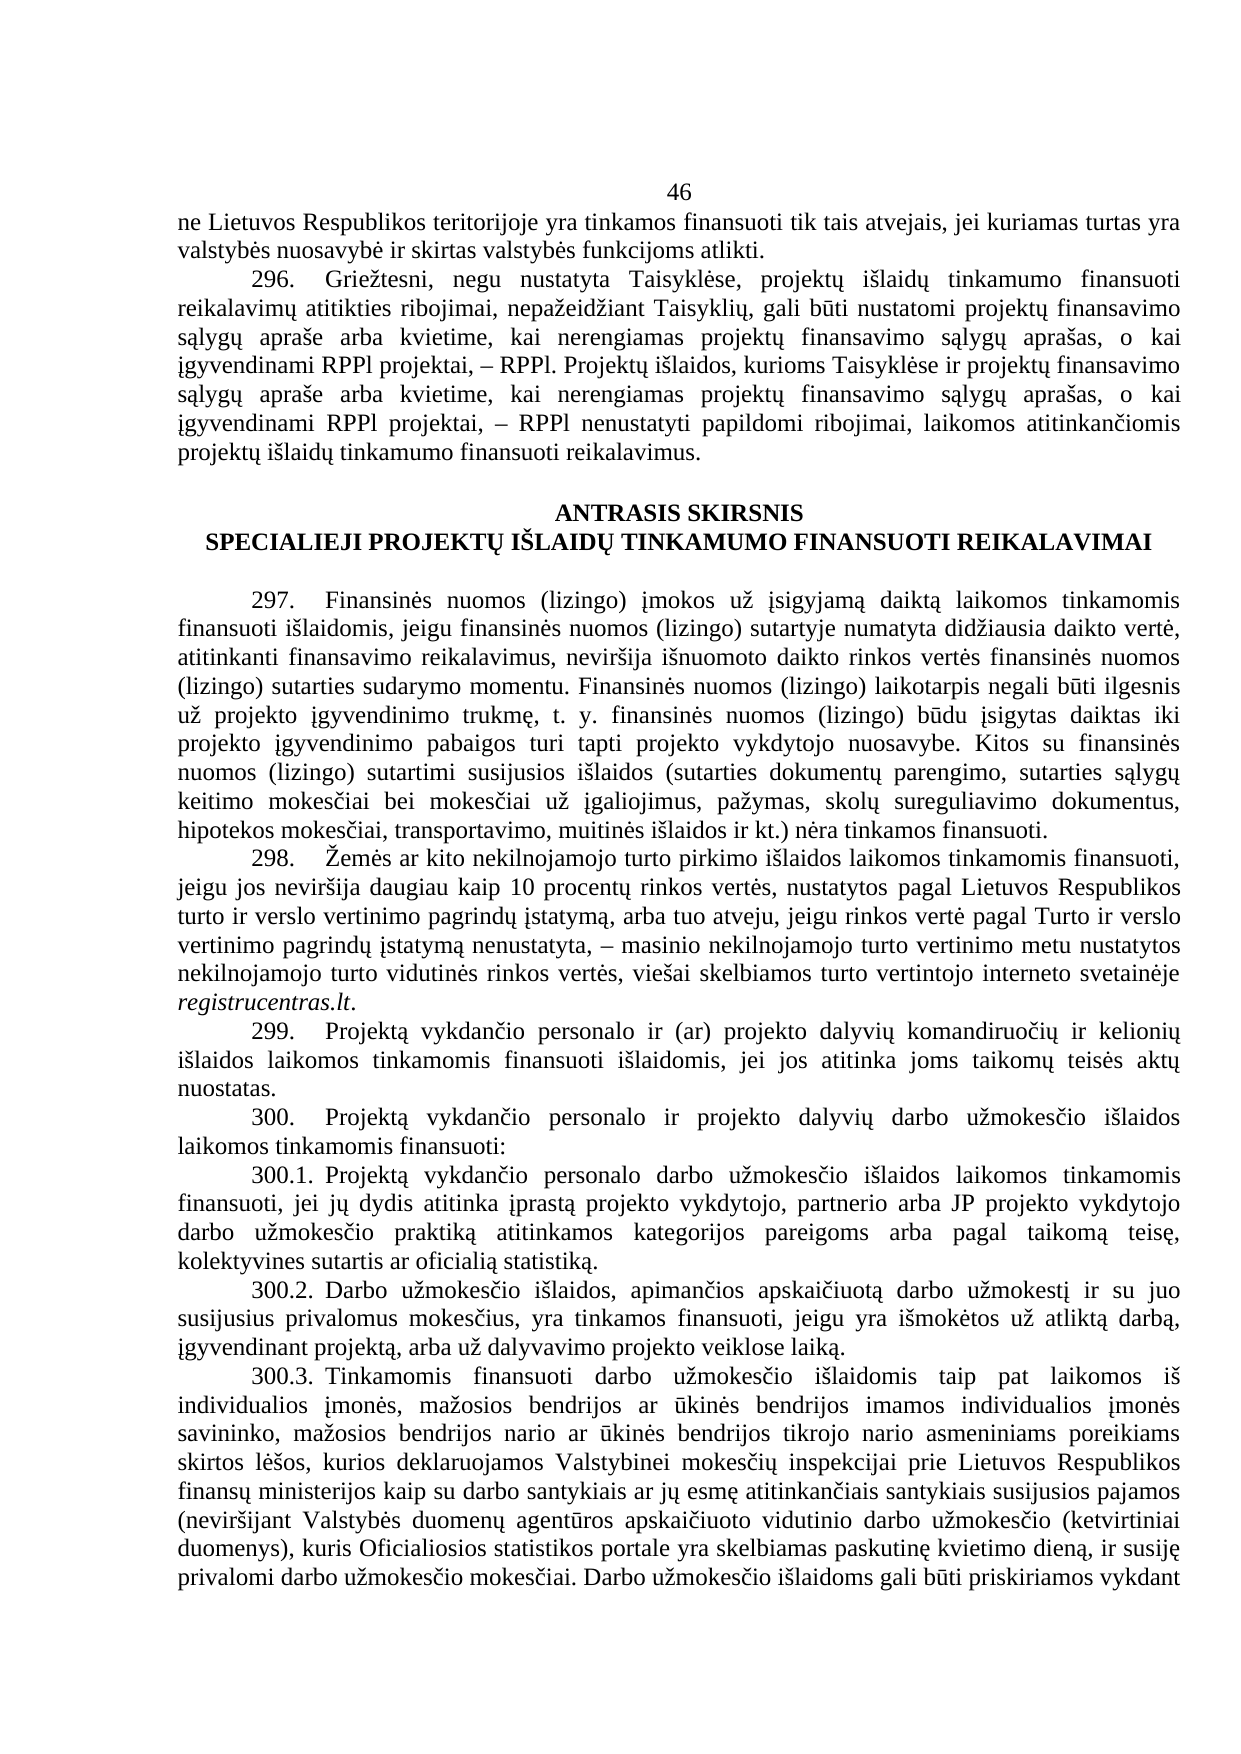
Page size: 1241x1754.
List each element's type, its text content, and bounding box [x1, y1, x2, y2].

text 296. Griežtesni, negu nustatyta Taisyklėse, projektų išlaidų tinkamumo finansuoti reikalavimų atitikties ribojimai, nepažeidžiant Taisyklių, gali būti nustatomi projektų finansavimo sąlygų apraše arba kvietime, kai nerengiamas projektų finansavimo sąlygų aprašas, o kai įgyvendinami RPPl projektai, – RPPl. Projektų išlaidos, kurioms Taisyklėse ir projektų finansavimo sąlygų apraše arba kvietime, kai nerengiamas projektų finansavimo sąlygų aprašas, o kai įgyvendinami RPPl projektai, – RPPl nenustatyti papildomi ribojimai, laikomos atitinkančiomis projektų išlaidų tinkamumo finansuoti reikalavimus. [177, 264, 1181, 465]
subtitle SPECIALIEJI PROJEKTŲ IŠLAIDŲ TINKAMUMO FINANSUOTI REIKALAVIMAI [177, 527, 1181, 556]
text 297. Finansinės nuomos (lizingo) įmokos už įsigyjamą daiktą laikomos tinkamomis finansuoti išlaidomis, jeigu finansinės nuomos (lizingo) sutartyje numatyta didžiausia daikto vertė, atitinkanti finansavimo reikalavimus, neviršija išnuomoto daikto rinkos vertės finansinės nuomos (lizingo) sutarties sudarymo momentu. Finansinės nuomos (lizingo) laikotarpis negali būti ilgesnis už projekto įgyvendinimo trukmę, t. y. finansinės nuomos (lizingo) būdu įsigytas daiktas iki projekto įgyvendinimo pabaigos turi tapti projekto vykdytojo nuosavybe. Kitos su finansinės nuomos (lizingo) sutartimi susijusios išlaidos (sutarties dokumentų parengimo, sutarties sąlygų keitimo mokesčiai bei mokesčiai už įgaliojimus, pažymas, skolų sureguliavimo dokumentus, hipotekos mokesčiai, transportavimo, muitinės išlaidos ir kt.) nėra tinkamos finansuoti. [177, 585, 1181, 843]
text 300.1. Projektą vykdančio personalo darbo užmokesčio išlaidos laikomos tinkamomis finansuoti, jei jų dydis atitinka įprastą projekto vykdytojo, partnerio arba JP projekto vykdytojo darbo užmokesčio praktiką atitinkamos kategorijos pareigoms arba pagal taikomą teisę, kolektyvines sutartis ar oficialią statistiką. [177, 1160, 1181, 1275]
text ne Lietuvos Respublikos teritorijoje yra tinkamos finansuoti tik tais atvejais, jei kuriamas turtas yra valstybės nuosavybė ir skirtas valstybės funkcijoms atlikti. [177, 207, 1181, 264]
text 299. Projektą vykdančio personalo ir (ar) projekto dalyvių komandiruočių ir kelionių išlaidos laikomos tinkamomis finansuoti išlaidomis, jei jos atitinka joms taikomų teisės aktų nuostatas. [177, 1016, 1181, 1102]
subtitle Antrasis skirsnis [177, 498, 1181, 527]
text 298. Žemės ar kito nekilnojamojo turto pirkimo išlaidos laikomos tinkamomis finansuoti, jeigu jos neviršija daugiau kaip 10 procentų rinkos vertės, nustatytos pagal Lietuvos Respublikos turto ir verslo vertinimo pagrindų įstatymą, arba tuo atveju, jeigu rinkos vertė pagal Turto ir verslo vertinimo pagrindų įstatymą nenustatyta, – masinio nekilnojamojo turto vertinimo metu nustatytos nekilnojamojo turto vidutinės rinkos vertės, viešai skelbiamos turto vertintojo interneto svetainėje registrucentras.lt. [177, 843, 1181, 1016]
text 300.2. Darbo užmokesčio išlaidos, apimančios apskaičiuotą darbo užmokestį ir su juo susijusius privalomus mokesčius, yra tinkamos finansuoti, jeigu yra išmokėtos už atliktą darbą, įgyvendinant projektą, arba už dalyvavimo projekto veiklose laiką. [177, 1275, 1181, 1361]
text 300. Projektą vykdančio personalo ir projekto dalyvių darbo užmokesčio išlaidos laikomos tinkamomis finansuoti: [177, 1102, 1181, 1160]
text 300.3. Tinkamomis finansuoti darbo užmokesčio išlaidomis taip pat laikomos iš individualios įmonės, mažosios bendrijos ar ūkinės bendrijos imamos individualios įmonės savininko, mažosios bendrijos nario ar ūkinės bendrijos tikrojo nario asmeniniams poreikiams skirtos lėšos, kurios deklaruojamos Valstybinei mokesčių inspekcijai prie Lietuvos Respublikos finansų ministerijos kaip su darbo santykiais ar jų esmę atitinkančiais santykiais susijusios pajamos (neviršijant Valstybės duomenų agentūros apskaičiuoto vidutinio darbo užmokesčio (ketvirtiniai duomenys), kuris Oficialiosios statistikos portale yra skelbiamas paskutinę kvietimo dieną, ir susiję privalomi darbo užmokesčio mokesčiai. Darbo užmokesčio išlaidoms gali būti priskiriamos vykdant [177, 1361, 1181, 1591]
